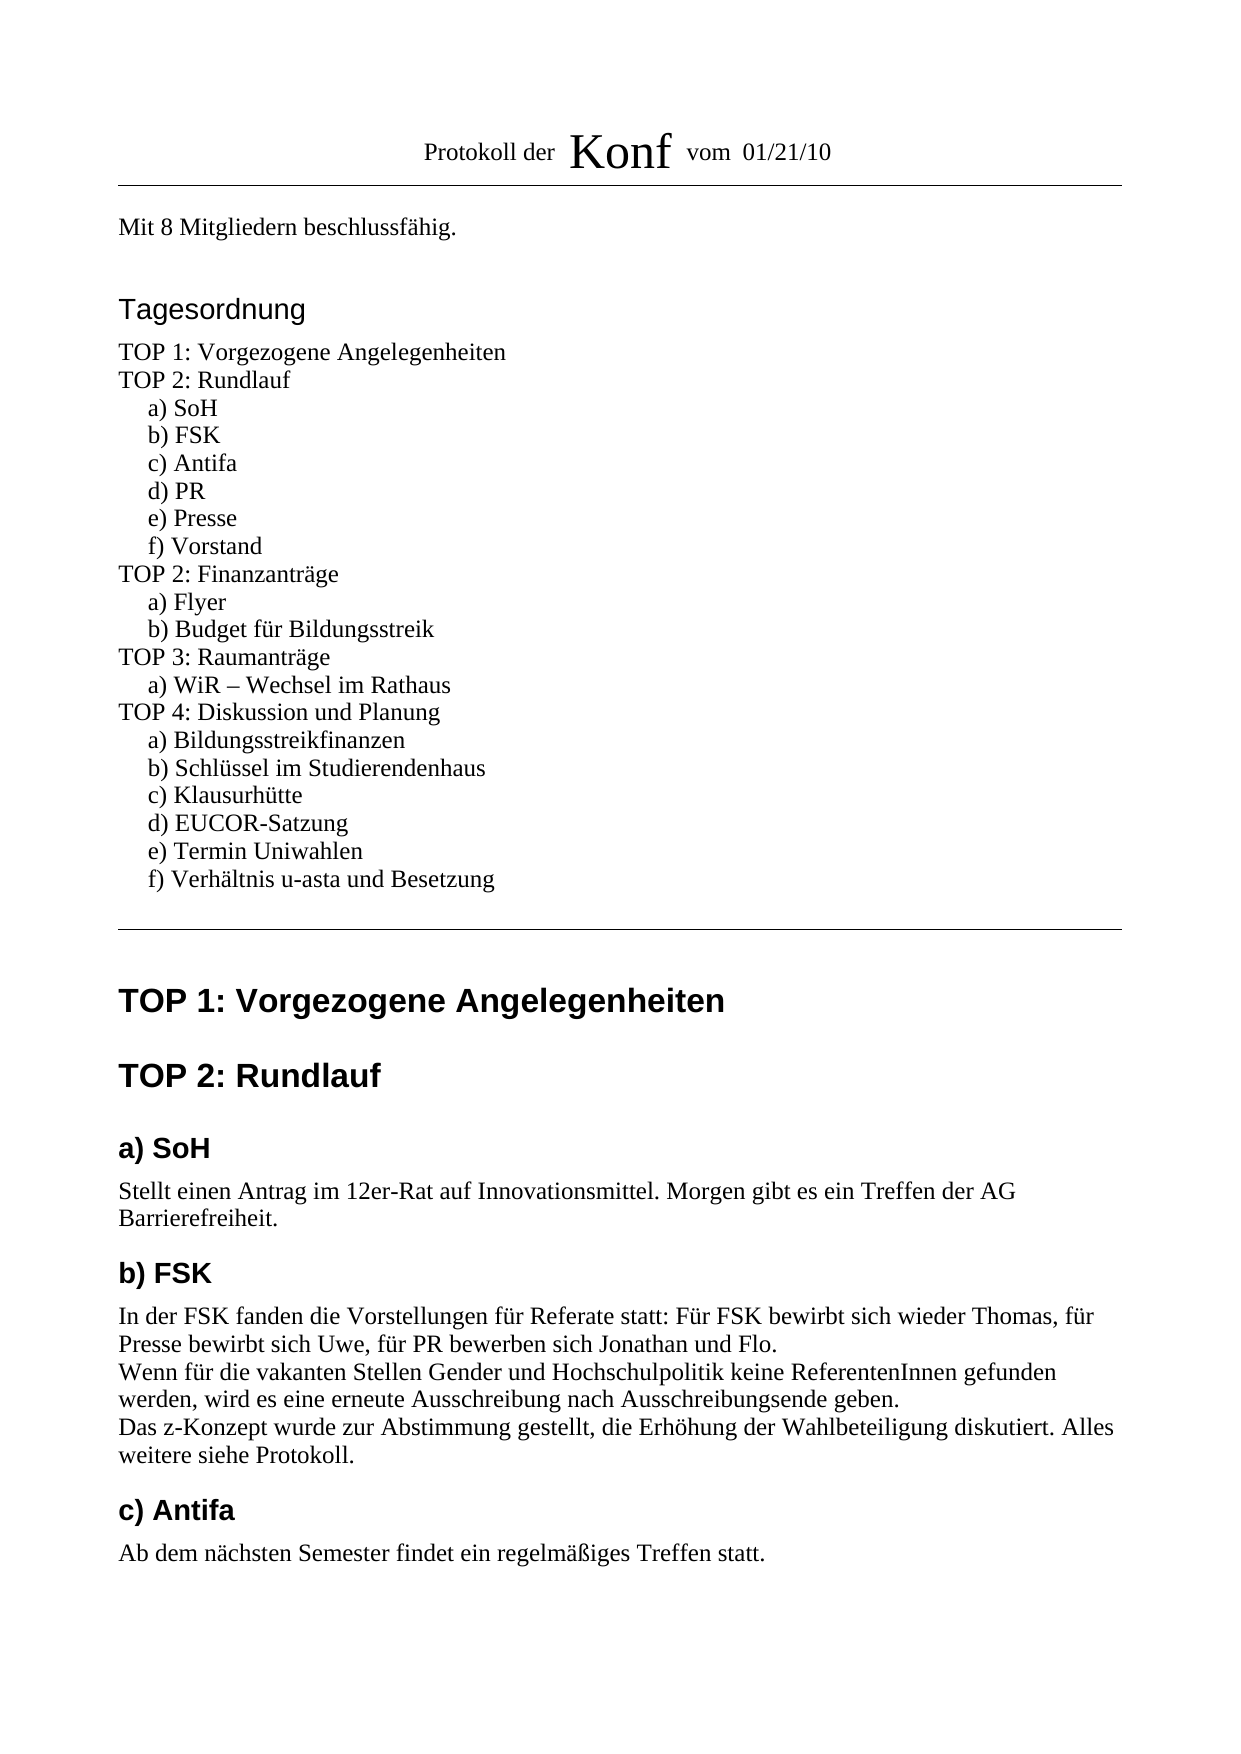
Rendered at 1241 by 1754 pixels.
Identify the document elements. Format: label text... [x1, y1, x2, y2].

text TOP 1: Vorgezogene Angelegenheiten [118, 338, 1122, 366]
text e) Presse [148, 504, 1122, 532]
subtitle a) SoH [118, 1132, 1122, 1164]
text f) Verhältnis u-asta und Besetzung [148, 865, 1122, 892]
subtitle Tagesordnung [118, 293, 1122, 326]
subtitle TOP 1: Vorgezogene Angelegenheiten [118, 982, 1122, 1019]
table_header 21.01.10 [737, 118, 1122, 185]
text TOP 2: Finanzanträge [118, 560, 1122, 588]
subtitle TOP 2: Rundlauf [118, 1057, 1122, 1094]
table_header vom [681, 118, 737, 185]
text Das z-Konzept wurde zur Abstimmung gestellt, die Erhöhung der Wahlbeteiligung diskutiert. Alles weitere siehe Protokoll. [118, 1413, 1122, 1469]
text TOP 3: Raumanträge [118, 643, 1122, 671]
text b) Schlüssel im Studierendenhaus [148, 754, 1122, 782]
text a) Flyer [148, 588, 1122, 615]
text a) Bildungsstreikfinanzen [148, 726, 1122, 754]
text e) Termin Uniwahlen [148, 837, 1122, 865]
text a) SoH [148, 394, 1122, 421]
text a) WiR – Wechsel im Rathaus [148, 671, 1122, 698]
text TOP 2: Rundlauf [118, 366, 1122, 394]
text d) PR [148, 477, 1122, 504]
table_header Konf [560, 118, 681, 185]
subtitle b) FSK [118, 1257, 1122, 1290]
text Stellt einen Antrag im 12er-Rat auf Innovationsmittel. Morgen gibt es ein Treffen der AG Barrierefreiheit. [118, 1177, 1122, 1232]
text f) Vorstand [148, 532, 1122, 560]
text Mit 8 Mitgliedern beschlussfähig. [118, 213, 1122, 241]
text b) FSK [148, 421, 1122, 449]
text c) Antifa [148, 449, 1122, 477]
text c) Klausurhütte [148, 782, 1122, 809]
text Wenn für die vakanten Stellen Gender und Hochschulpolitik keine ReferentenInnen gefunden werden, wird es eine erneute Ausschreibung nach Ausschreibungsende geben. [118, 1358, 1122, 1413]
text TOP 4: Diskussion und Planung [118, 698, 1122, 726]
table_header Protokoll der [118, 118, 560, 185]
text d) EUCOR-Satzung [148, 809, 1122, 837]
subtitle c) Antifa [118, 1494, 1122, 1526]
text Ab dem nächsten Semester findet ein regelmäßiges Treffen statt. [118, 1539, 1122, 1566]
text In der FSK fanden die Vorstellungen für Referate statt: Für FSK bewirbt sich wieder Thomas, für Presse bewirbt sich Uwe, für PR bewerben sich Jonathan und Flo. [118, 1302, 1122, 1358]
text b) Budget für Bildungsstreik [148, 615, 1122, 643]
